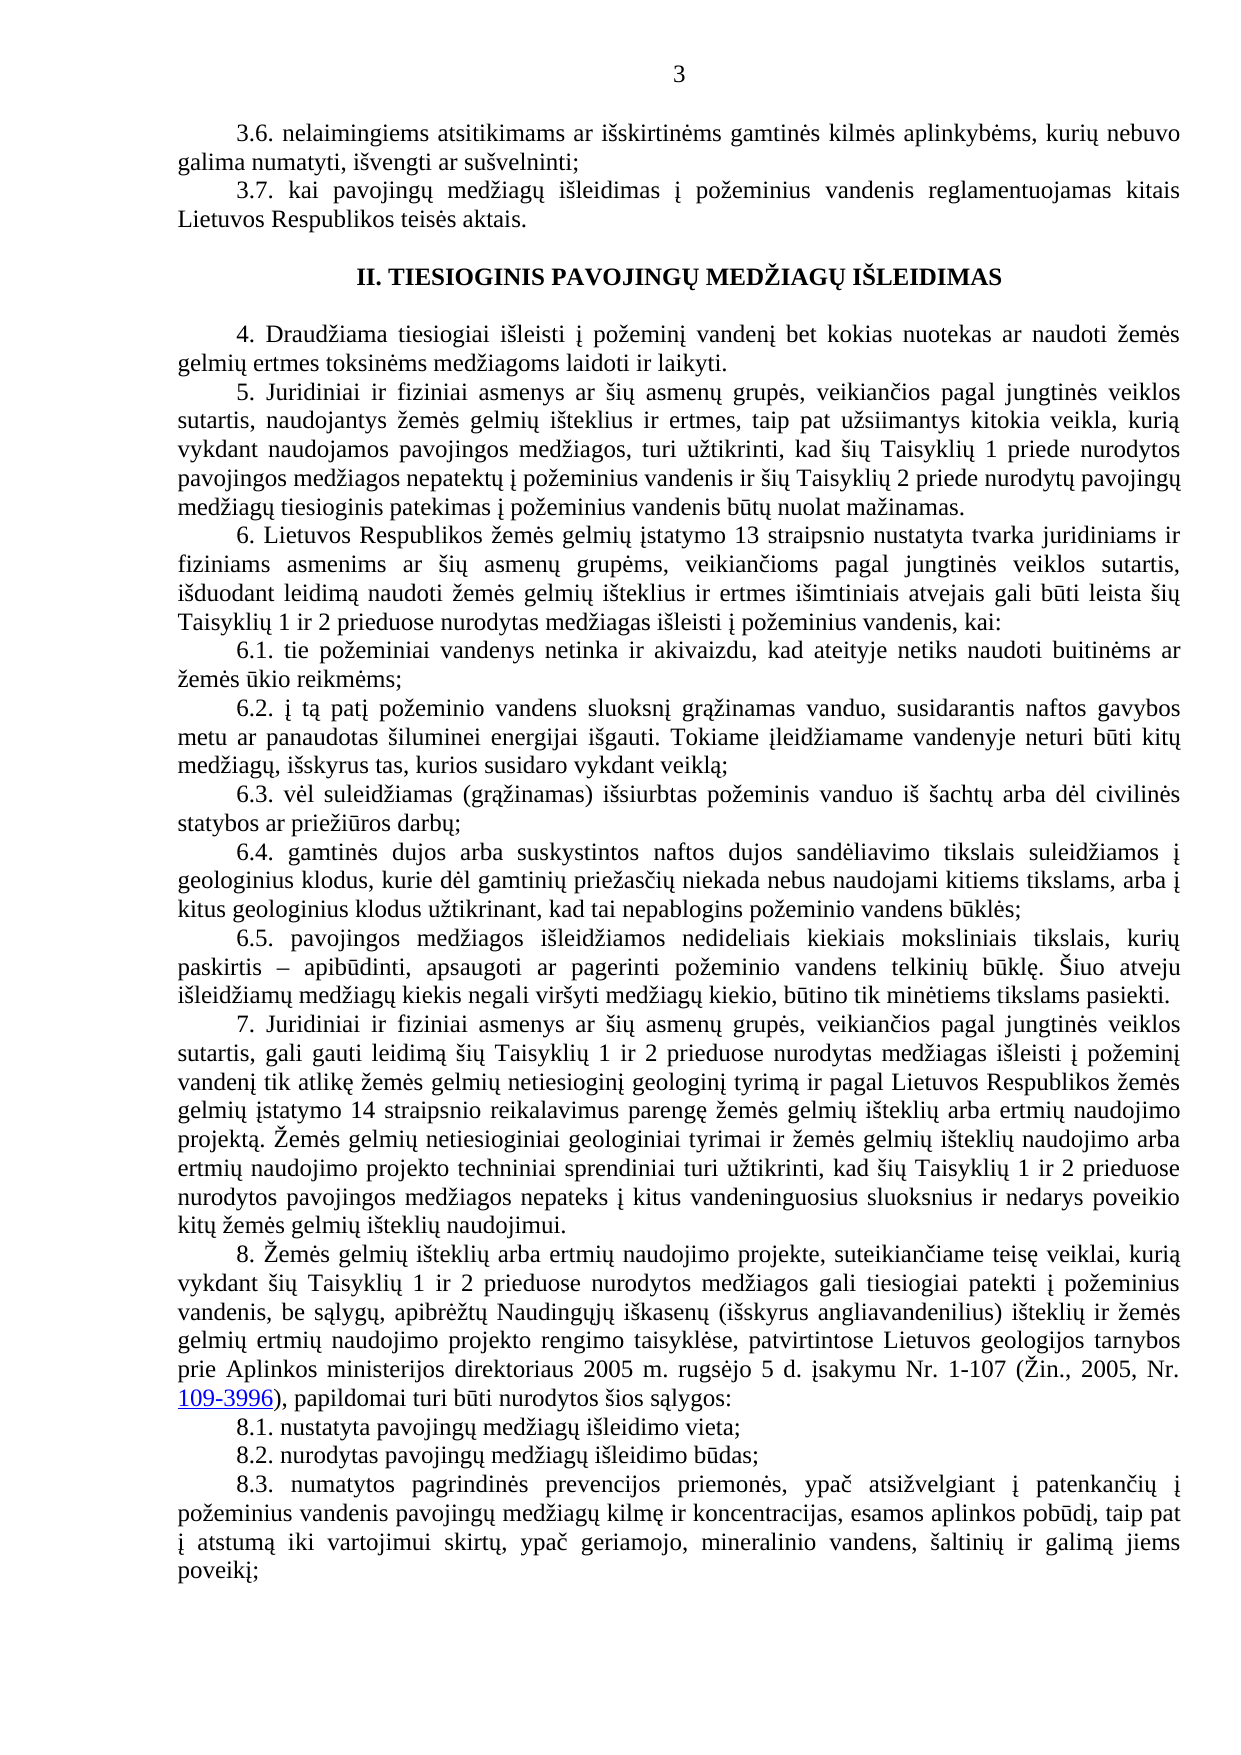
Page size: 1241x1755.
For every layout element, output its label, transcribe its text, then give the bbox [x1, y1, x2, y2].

text 3.7. kai pavojingų medžiagų išleidimas į požeminius vandenis reglamentuojamas kitais Lietuvos Respublikos teisės aktais. [177, 176, 1181, 233]
text 6. Lietuvos Respublikos žemės gelmių įstatymo 13 straipsnio nustatyta tvarka juridiniams ir fiziniams asmenims ar šių asmenų grupėms, veikiančioms pagal jungtinės veiklos sutartis, išduodant leidimą naudoti žemės gelmių išteklius ir ertmes išimtiniais atvejais gali būti leista šių Taisyklių 1 ir 2 prieduose nurodytas medžiagas išleisti į požeminius vandenis, kai: [177, 521, 1181, 636]
text 6.2. į tą patį požeminio vandens sluoksnį grąžinamas vanduo, susidarantis naftos gavybos metu ar panaudotas šiluminei energijai išgauti. Tokiame įleidžiamame vandenyje neturi būti kitų medžiagų, išskyrus tas, kurios susidaro vykdant veiklą; [177, 693, 1181, 779]
text 8.3. numatytos pagrindinės prevencijos priemonės, ypač atsižvelgiant į patenkančių į požeminius vandenis pavojingų medžiagų kilmę ir koncentracijas, esamos aplinkos pobūdį, taip pat į atstumą iki vartojimui skirtų, ypač geriamojo, mineralinio vandens, šaltinių ir galimą jiems poveikį; [177, 1469, 1181, 1584]
text 6.5. pavojingos medžiagos išleidžiamos nedideliais kiekiais moksliniais tikslais, kurių paskirtis – apibūdinti, apsaugoti ar pagerinti požeminio vandens telkinių būklę. Šiuo atveju išleidžiamų medžiagų kiekis negali viršyti medžiagų kiekio, būtino tik minėtiems tikslams pasiekti. [177, 923, 1181, 1009]
text 8.1. nustatyta pavojingų medžiagų išleidimo vieta; [177, 1412, 1181, 1441]
text 7. Juridiniai ir fiziniai asmenys ar šių asmenų grupės, veikiančios pagal jungtinės veiklos sutartis, gali gauti leidimą šių Taisyklių 1 ir 2 prieduose nurodytas medžiagas išleisti į požeminį vandenį tik atlikę žemės gelmių netiesioginį geologinį tyrimą ir pagal Lietuvos Respublikos žemės gelmių įstatymo 14 straipsnio reikalavimus parengę žemės gelmių išteklių arba ertmių naudojimo projektą. Žemės gelmių netiesioginiai geologiniai tyrimai ir žemės gelmių išteklių naudojimo arba ertmių naudojimo projekto techniniai sprendiniai turi užtikrinti, kad šių Taisyklių 1 ir 2 prieduose nurodytos pavojingos medžiagos nepateks į kitus vandeninguosius sluoksnius ir nedarys poveikio kitų žemės gelmių išteklių naudojimui. [177, 1009, 1181, 1239]
text 6.1. tie požeminiai vandenys netinka ir akivaizdu, kad ateityje netiks naudoti buitinėms ar žemės ūkio reikmėms; [177, 636, 1181, 693]
text 5. Juridiniai ir fiziniai asmenys ar šių asmenų grupės, veikiančios pagal jungtinės veiklos sutartis, naudojantys žemės gelmių išteklius ir ertmes, taip pat užsiimantys kitokia veikla, kurią vykdant naudojamos pavojingos medžiagos, turi užtikrinti, kad šių Taisyklių 1 priede nurodytos pavojingos medžiagos nepatektų į požeminius vandenis ir šių Taisyklių 2 priede nurodytų pavojingų medžiagų tiesioginis patekimas į požeminius vandenis būtų nuolat mažinamas. [177, 377, 1181, 521]
text 8. Žemės gelmių išteklių arba ertmių naudojimo projekte, suteikiančiame teisę veiklai, kurią vykdant šių Taisyklių 1 ir 2 prieduose nurodytos medžiagos gali tiesiogiai patekti į požeminius vandenis, be sąlygų, apibrėžtų Naudingųjų iškasenų (išskyrus angliavandenilius) išteklių ir žemės gelmių ertmių naudojimo projekto rengimo taisyklėse, patvirtintose Lietuvos geologijos tarnybos prie Aplinkos ministerijos direktoriaus 2005 m. rugsėjo 5 d. įsakymu Nr. 1-107 (Žin., 2005, Nr. 109-3996), papildomai turi būti nurodytos šios sąlygos: [177, 1239, 1181, 1412]
text 6.3. vėl suleidžiamas (grąžinamas) išsiurbtas požeminis vanduo iš šachtų arba dėl civilinės statybos ar priežiūros darbų; [177, 779, 1181, 837]
text 6.4. gamtinės dujos arba suskystintos naftos dujos sandėliavimo tikslais suleidžiamos į geologinius klodus, kurie dėl gamtinių priežasčių niekada nebus naudojami kitiems tikslams, arba į kitus geologinius klodus užtikrinant, kad tai nepablogins požeminio vandens būklės; [177, 837, 1181, 923]
text 4. Draudžiama tiesiogiai išleisti į požeminį vandenį bet kokias nuotekas ar naudoti žemės gelmių ertmes toksinėms medžiagoms laidoti ir laikyti. [177, 319, 1181, 377]
text 8.2. nurodytas pavojingų medžiagų išleidimo būdas; [177, 1441, 1181, 1469]
text 3.6. nelaimingiems atsitikimams ar išskirtinėms gamtinės kilmės aplinkybėms, kurių nebuvo galima numatyti, išvengti ar sušvelninti; [177, 118, 1181, 176]
text II. TIESIOGINIS PAVOJINGŲ MEDŽIAGŲ IŠLEIDIMAS [177, 262, 1181, 291]
